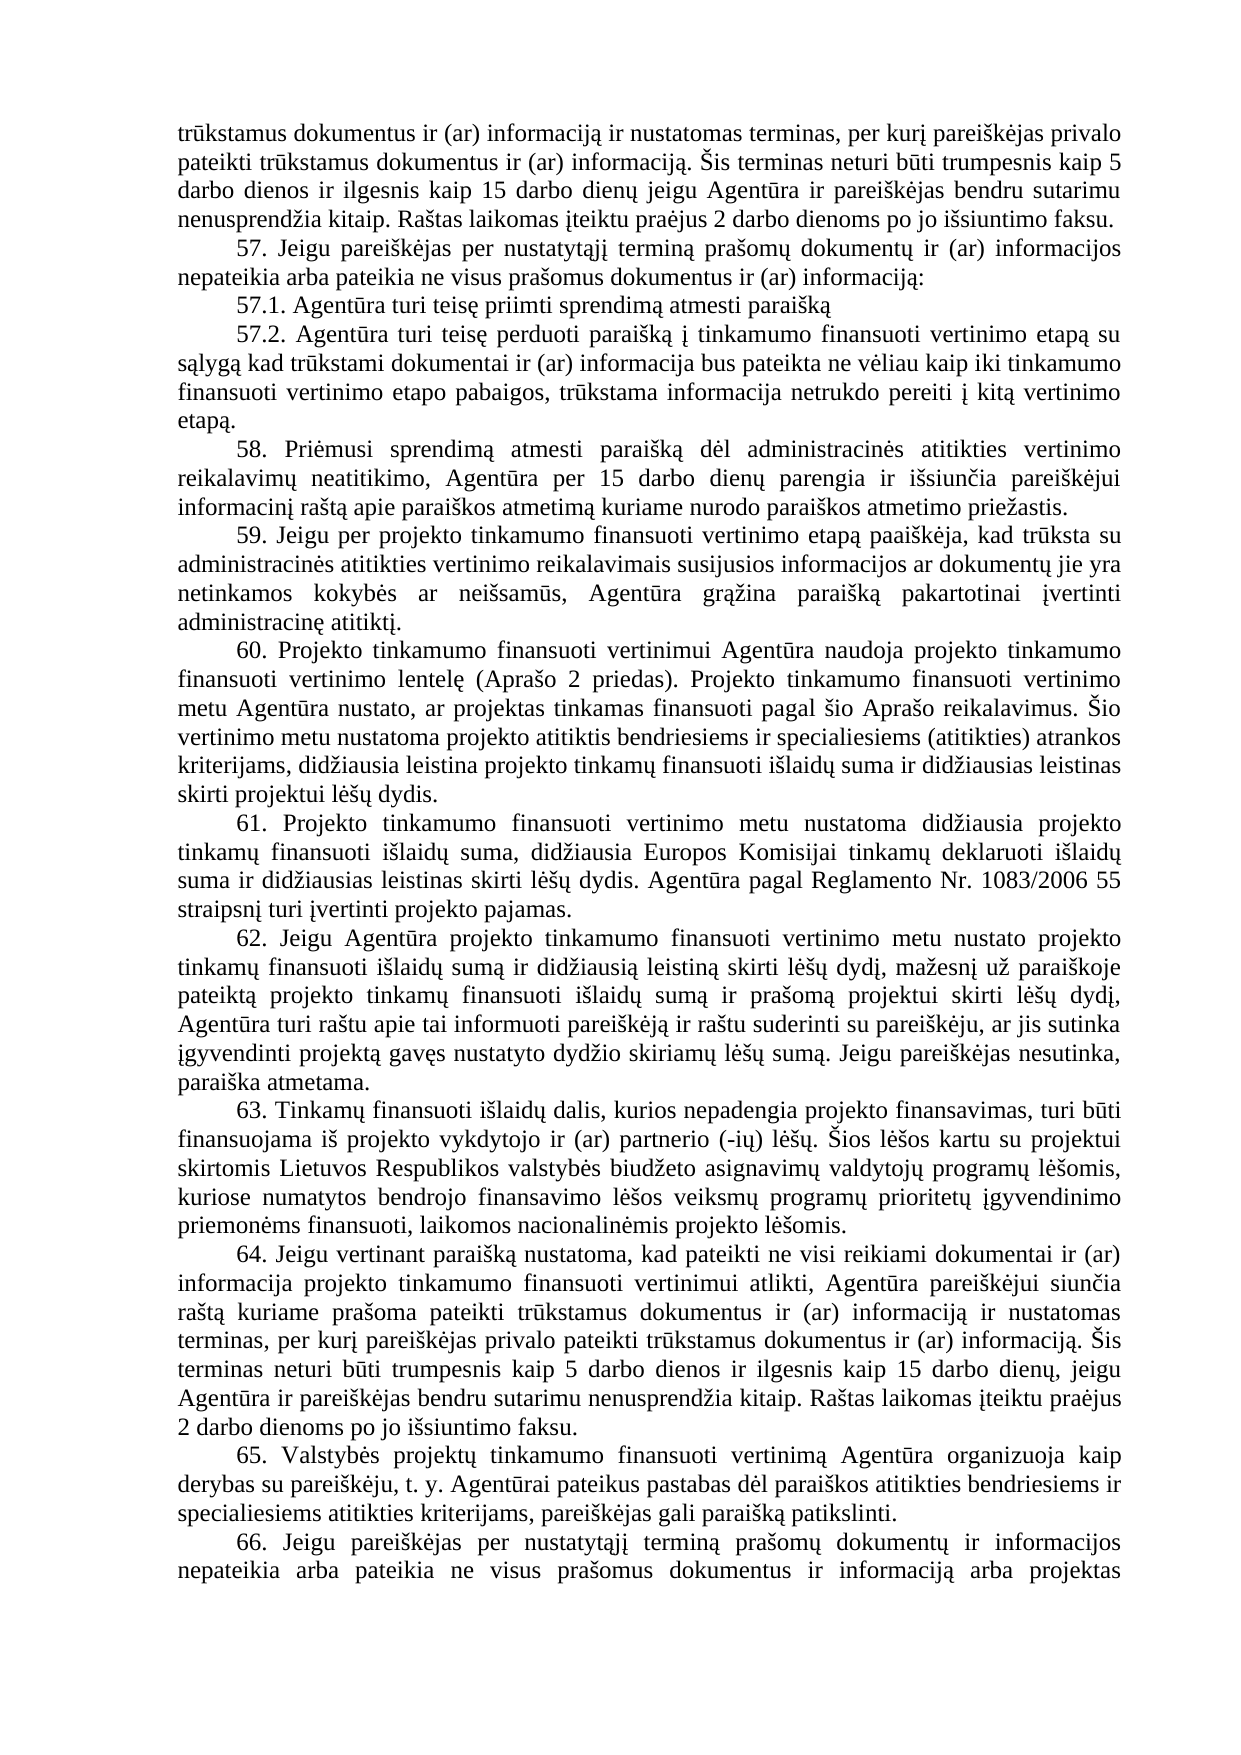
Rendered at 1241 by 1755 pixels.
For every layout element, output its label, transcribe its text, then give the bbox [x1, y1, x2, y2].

text trūkstamus dokumentus ir (ar) informaciją ir nustatomas terminas, per kurį pareiškėjas privalo pateikti trūkstamus dokumentus ir (ar) informaciją. Šis terminas neturi būti trumpesnis kaip 5 darbo dienos ir ilgesnis kaip 15 darbo dienų jeigu Agentūra ir pareiškėjas bendru sutarimu nenusprendžia kitaip. Raštas laikomas įteiktu praėjus 2 darbo dienoms po jo išsiuntimo faksu. [177, 118, 1122, 233]
text 59. Jeigu per projekto tinkamumo finansuoti vertinimo etapą paaiškėja, kad trūksta su administracinės atitikties vertinimo reikalavimais susijusios informacijos ar dokumentų jie yra netinkamos kokybės ar neišsamūs, Agentūra grąžina paraišką pakartotinai įvertinti administracinę atitiktį. [177, 521, 1122, 636]
text 60. Projekto tinkamumo finansuoti vertinimui Agentūra naudoja projekto tinkamumo finansuoti vertinimo lentelę (Aprašo 2 priedas). Projekto tinkamumo finansuoti vertinimo metu Agentūra nustato, ar projektas tinkamas finansuoti pagal šio Aprašo reikalavimus. Šio vertinimo metu nustatoma projekto atitiktis bendriesiems ir specialiesiems (atitikties) atrankos kriterijams, didžiausia leistina projekto tinkamų finansuoti išlaidų suma ir didžiausias leistinas skirti projektui lėšų dydis. [177, 636, 1122, 808]
text 57. Jeigu pareiškėjas per nustatytąjį terminą prašomų dokumentų ir (ar) informacijos nepateikia arba pateikia ne visus prašomus dokumentus ir (ar) informaciją: [177, 233, 1122, 291]
text 61. Projekto tinkamumo finansuoti vertinimo metu nustatoma didžiausia projekto tinkamų finansuoti išlaidų suma, didžiausia Europos Komisijai tinkamų deklaruoti išlaidų suma ir didžiausias leistinas skirti lėšų dydis. Agentūra pagal Reglamento Nr. 1083/2006 55 straipsnį turi įvertinti projekto pajamas. [177, 808, 1122, 923]
text 62. Jeigu Agentūra projekto tinkamumo finansuoti vertinimo metu nustato projekto tinkamų finansuoti išlaidų sumą ir didžiausią leistiną skirti lėšų dydį, mažesnį už paraiškoje pateiktą projekto tinkamų finansuoti išlaidų sumą ir prašomą projektui skirti lėšų dydį, Agentūra turi raštu apie tai informuoti pareiškėją ir raštu suderinti su pareiškėju, ar jis sutinka įgyvendinti projektą gavęs nustatyto dydžio skiriamų lėšų sumą. Jeigu pareiškėjas nesutinka, paraiška atmetama. [177, 923, 1122, 1096]
text 64. Jeigu vertinant paraišką nustatoma, kad pateikti ne visi reikiami dokumentai ir (ar) informacija projekto tinkamumo finansuoti vertinimui atlikti, Agentūra pareiškėjui siunčia raštą kuriame prašoma pateikti trūkstamus dokumentus ir (ar) informaciją ir nustatomas terminas, per kurį pareiškėjas privalo pateikti trūkstamus dokumentus ir (ar) informaciją. Šis terminas neturi būti trumpesnis kaip 5 darbo dienos ir ilgesnis kaip 15 darbo dienų, jeigu Agentūra ir pareiškėjas bendru sutarimu nenusprendžia kitaip. Raštas laikomas įteiktu praėjus 2 darbo dienoms po jo išsiuntimo faksu. [177, 1239, 1122, 1441]
text 65. Valstybės projektų tinkamumo finansuoti vertinimą Agentūra organizuoja kaip derybas su pareiškėju, t. y. Agentūrai pateikus pastabas dėl paraiškos atitikties bendriesiems ir specialiesiems atitikties kriterijams, pareiškėjas gali paraišką patikslinti. [177, 1441, 1122, 1527]
text 57.1. Agentūra turi teisę priimti sprendimą atmesti paraišką [177, 291, 1122, 319]
text 63. Tinkamų finansuoti išlaidų dalis, kurios nepadengia projekto finansavimas, turi būti finansuojama iš projekto vykdytojo ir (ar) partnerio (-ių) lėšų. Šios lėšos kartu su projektui skirtomis Lietuvos Respublikos valstybės biudžeto asignavimų valdytojų programų lėšomis, kuriose numatytos bendrojo finansavimo lėšos veiksmų programų prioritetų įgyvendinimo priemonėms finansuoti, laikomos nacionalinėmis projekto lėšomis. [177, 1096, 1122, 1239]
text 66. Jeigu pareiškėjas per nustatytąjį terminą prašomų dokumentų ir informacijos nepateikia arba pateikia ne visus prašomus dokumentus ir informaciją arba projektas [177, 1527, 1122, 1584]
text 57.2. Agentūra turi teisę perduoti paraišką į tinkamumo finansuoti vertinimo etapą su sąlygą kad trūkstami dokumentai ir (ar) informacija bus pateikta ne vėliau kaip iki tinkamumo finansuoti vertinimo etapo pabaigos, trūkstama informacija netrukdo pereiti į kitą vertinimo etapą. [177, 319, 1122, 434]
text 58. Priėmusi sprendimą atmesti paraišką dėl administracinės atitikties vertinimo reikalavimų neatitikimo, Agentūra per 15 darbo dienų parengia ir išsiunčia pareiškėjui informacinį raštą apie paraiškos atmetimą kuriame nurodo paraiškos atmetimo priežastis. [177, 434, 1122, 521]
